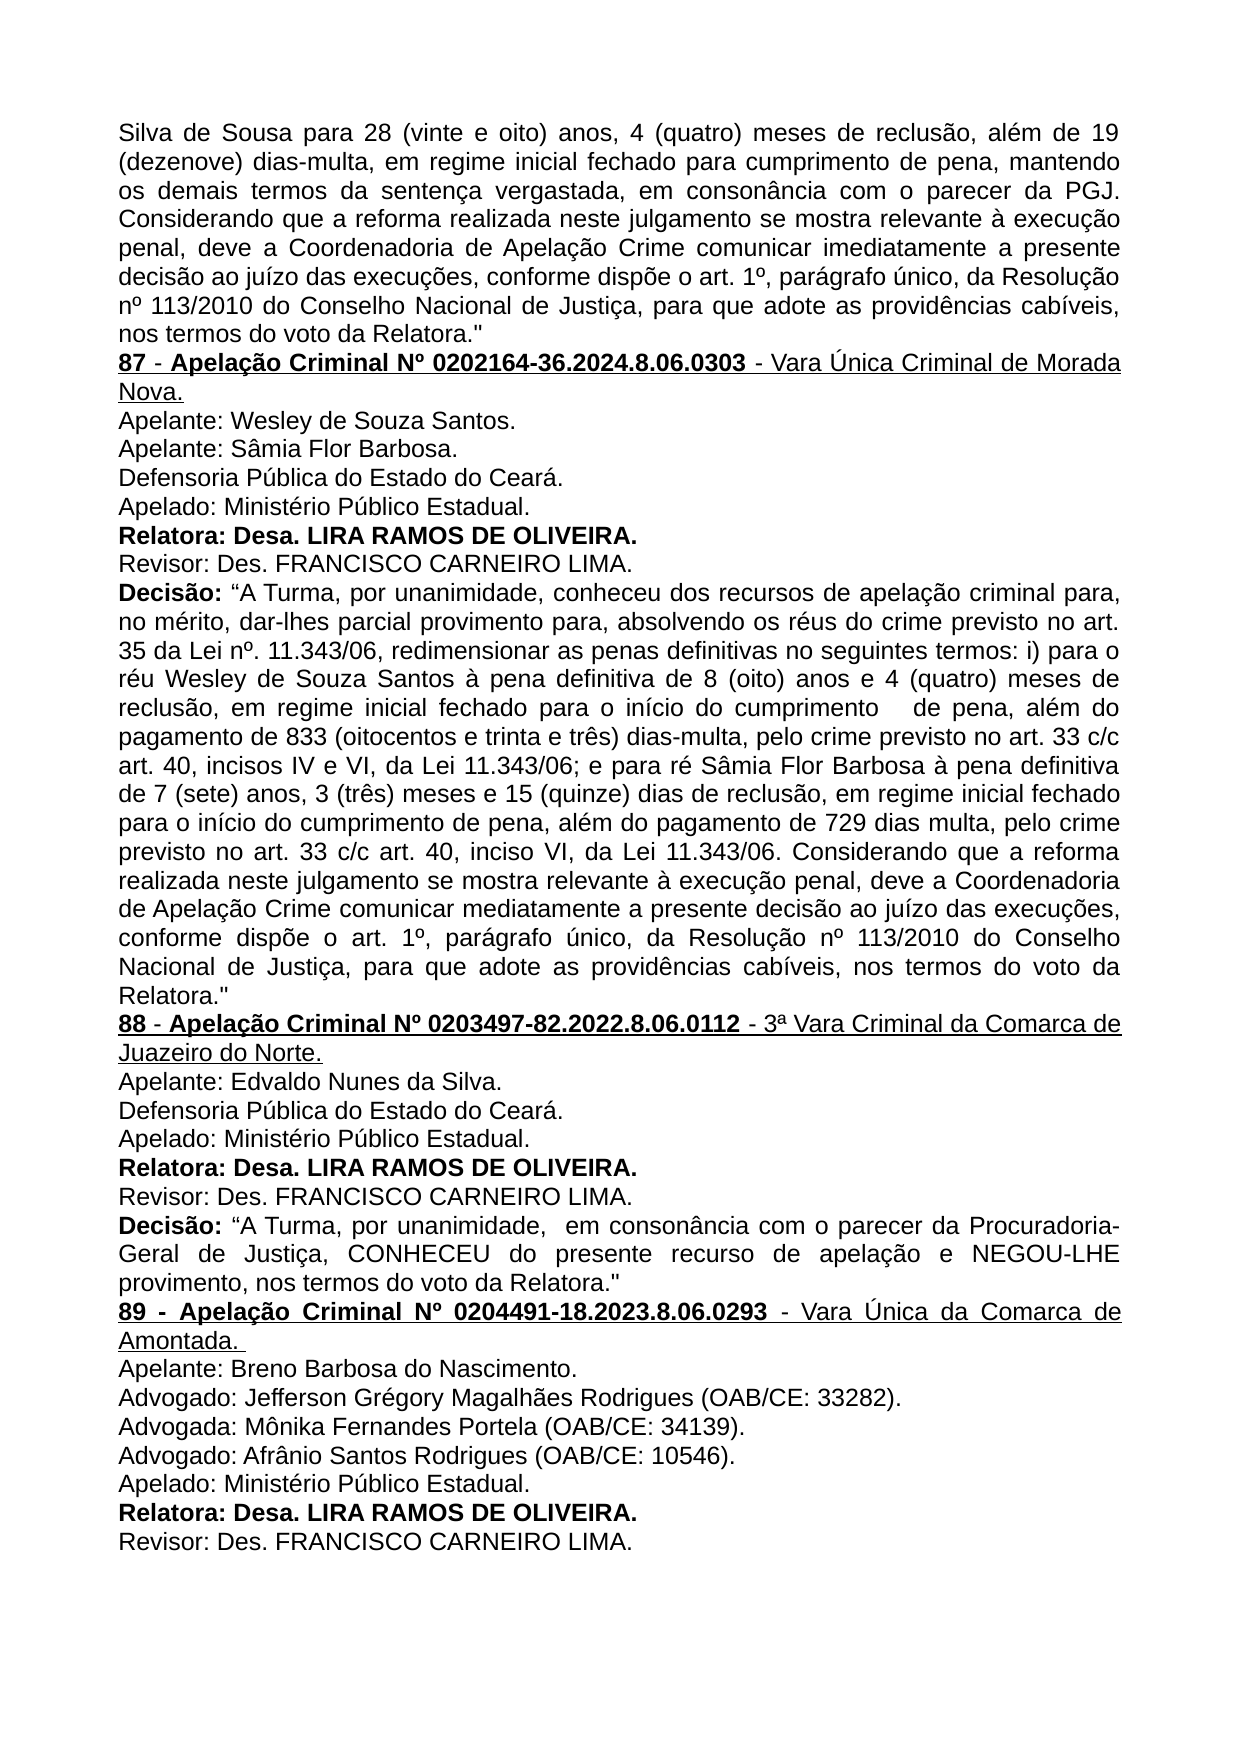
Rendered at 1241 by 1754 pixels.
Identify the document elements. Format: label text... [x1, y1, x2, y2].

text 87 - Apelação Criminal Nº 0202164-36.2024.8.06.0303 - Vara Única Criminal de Morada Nova. [118, 348, 1122, 406]
text Revisor: Des. FRANCISCO CARNEIRO LIMA. [118, 1182, 1122, 1211]
text Decisão: “A Turma, por unanimidade, conheceu dos recursos de apelação criminal para, no mérito, dar-lhes parcial provimento para, absolvendo os réus do crime previsto no art. 35 da Lei nº. 11.343/06, redimensionar as penas definitivas no seguintes termos: i) para o réu Wesley de Souza Santos à pena definitiva de 8 (oito) anos e 4 (quatro) meses de reclusão, em regime inicial fechado para o início do cumprimento de pena, além do pagamento de 833 (oitocentos e trinta e três) dias-multa, pelo crime previsto no art. 33 c/c art. 40, incisos IV e VI, da Lei 11.343/06; e para ré Sâmia Flor Barbosa à pena definitiva de 7 (sete) anos, 3 (três) meses e 15 (quinze) dias de reclusão, em regime inicial fechado para o início do cumprimento de pena, além do pagamento de 729 dias multa, pelo crime previsto no art. 33 c/c art. 40, inciso VI, da Lei 11.343/06. Considerando que a reforma realizada neste julgamento se mostra relevante à execução penal, deve a Coordenadoria de Apelação Crime comunicar mediatamente a presente decisão ao juízo das execuções, conforme dispõe o art. 1º, parágrafo único, da Resolução nº 113/2010 do Conselho Nacional de Justiça, para que adote as providências cabíveis, nos termos do voto da Relatora." [118, 578, 1122, 1009]
text Apelante: Wesley de Souza Santos. [118, 406, 1122, 434]
text Apelante: Sâmia Flor Barbosa. [118, 434, 1122, 463]
text Apelante: Edvaldo Nunes da Silva. [118, 1067, 1122, 1096]
text Advogado: Jefferson Grégory Magalhães Rodrigues (OAB/CE: 33282). [118, 1383, 1122, 1412]
text Defensoria Pública do Estado do Ceará. [118, 463, 1122, 492]
text Amontada. [118, 1323, 1122, 1354]
text Advogada: Mônika Fernandes Portela (OAB/CE: 34139). [118, 1412, 1122, 1441]
text Silva de Sousa para 28 (vinte e oito) anos, 4 (quatro) meses de reclusão, além de 19 (dezenove) dias-multa, em regime inicial fechado para cumprimento de pena, mantendo os demais termos da sentença vergastada, em consonância com o parecer da PGJ. Considerando que a reforma realizada neste julgamento se mostra relevante à execução penal, deve a Coordenadoria de Apelação Crime comunicar imediatamente a presente decisão ao juízo das execuções, conforme dispõe o art. 1º, parágrafo único, da Resolução nº 113/2010 do Conselho Nacional de Justiça, para que adote as providências cabíveis, nos termos do voto da Relatora." [118, 118, 1122, 348]
text Apelado: Ministério Público Estadual. [118, 492, 1122, 521]
text 88 - Apelação Criminal Nº 0203497-82.2022.8.06.0112 - 3ª Vara Criminal da Comarca de [118, 1009, 1122, 1034]
text Juazeiro do Norte. [118, 1036, 1122, 1067]
text Revisor: Des. FRANCISCO CARNEIRO LIMA. [118, 1527, 1122, 1556]
text Relatora: Desa. LIRA RAMOS DE OLIVEIRA. [118, 1153, 1122, 1182]
text Defensoria Pública do Estado do Ceará. [118, 1096, 1122, 1124]
text Relatora: Desa. LIRA RAMOS DE OLIVEIRA. [118, 521, 1122, 549]
text 89 - Apelação Criminal Nº 0204491-18.2023.8.06.0293 - Vara Única da Comarca de [118, 1297, 1122, 1322]
text Revisor: Des. FRANCISCO CARNEIRO LIMA. [118, 549, 1122, 578]
text Apelado: Ministério Público Estadual. [118, 1469, 1122, 1498]
text Decisão: “A Turma, por unanimidade, em consonância com o parecer da Procuradoria-Geral de Justiça, CONHECEU do presente recurso de apelação e NEGOU-LHE provimento, nos termos do voto da Relatora." [118, 1211, 1122, 1297]
text Apelado: Ministério Público Estadual. [118, 1124, 1122, 1153]
text Relatora: Desa. LIRA RAMOS DE OLIVEIRA. [118, 1498, 1122, 1527]
text Advogado: Afrânio Santos Rodrigues (OAB/CE: 10546). [118, 1441, 1122, 1469]
text Apelante: Breno Barbosa do Nascimento. [118, 1354, 1122, 1383]
